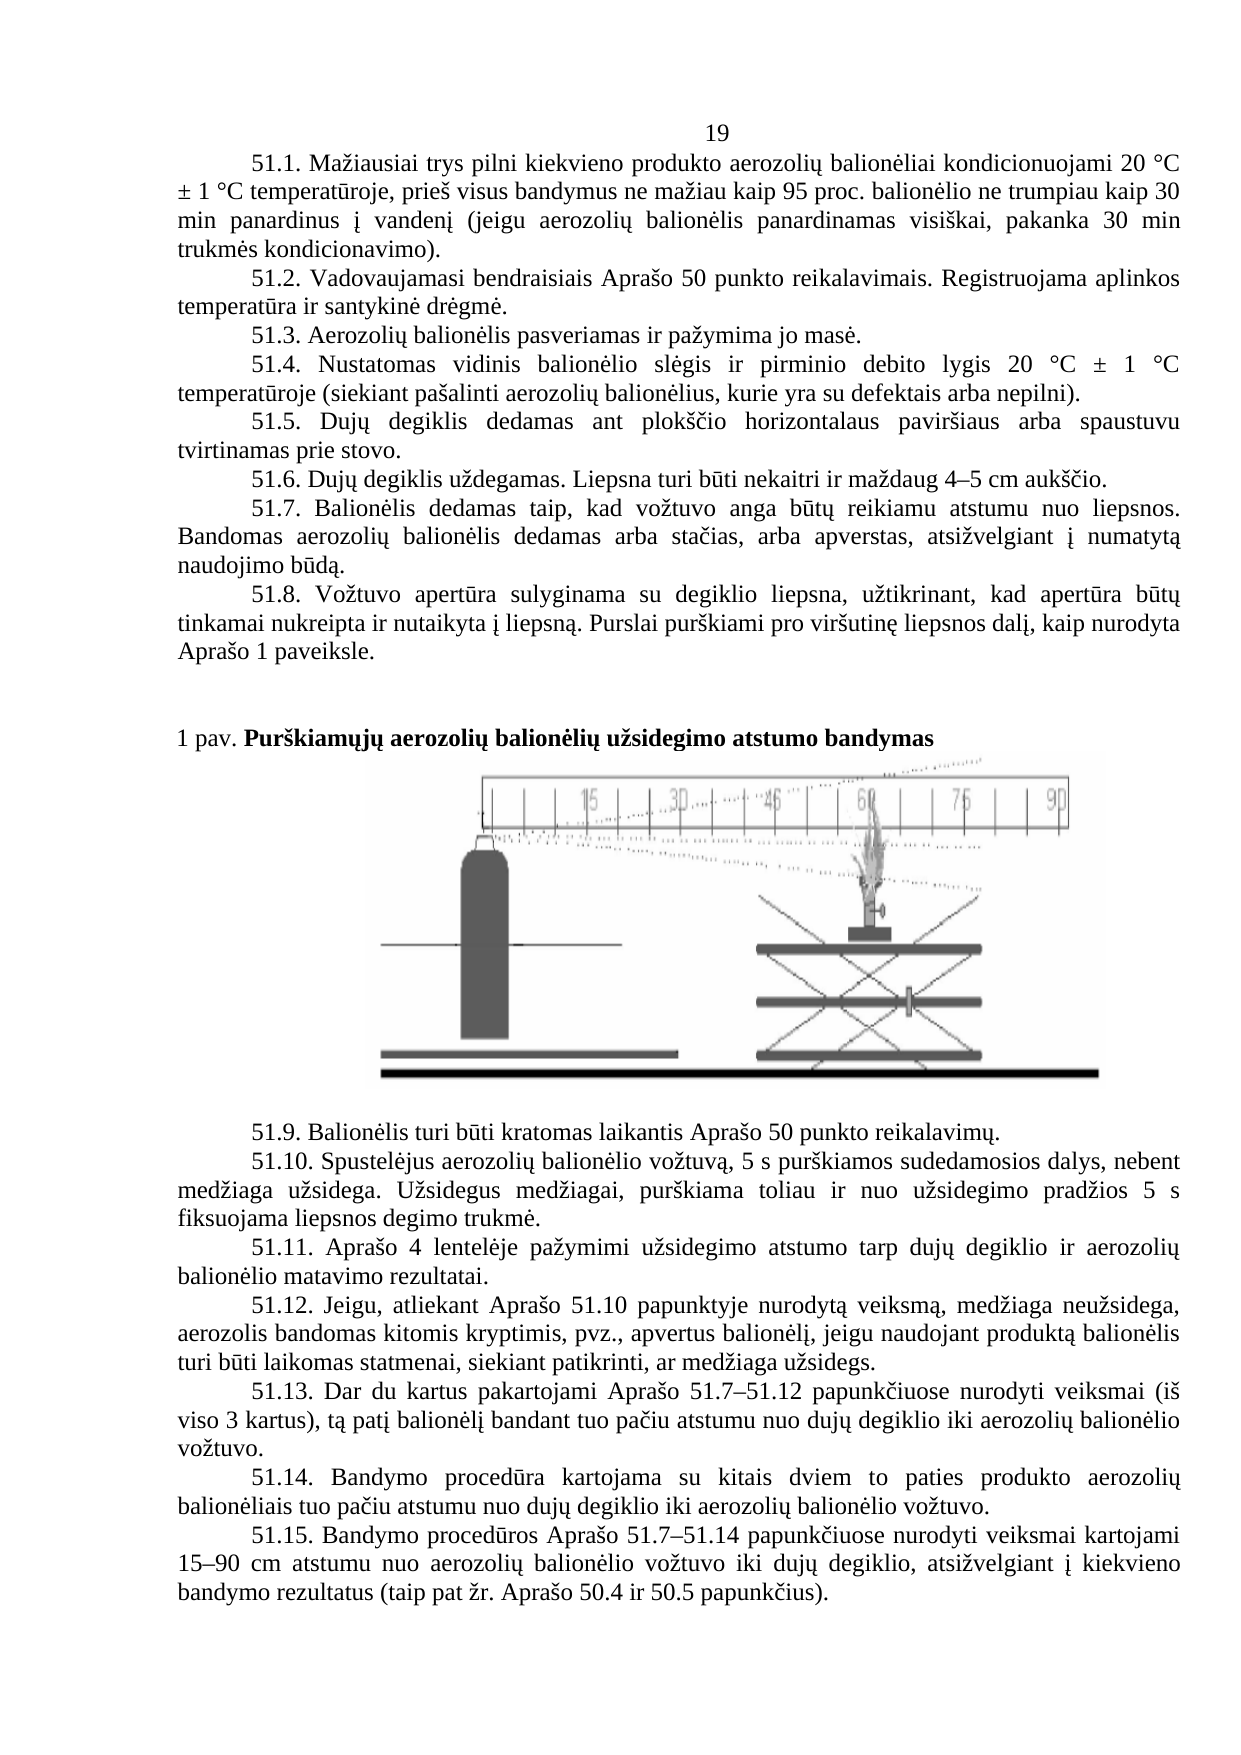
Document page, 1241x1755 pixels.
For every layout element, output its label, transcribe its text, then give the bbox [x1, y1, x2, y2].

text 51.8. Vožtuvo apertūra sulyginama su degiklio liepsna, užtikrinant, kad apertūra būtų tinkamai nukreipta ir nutaikyta į liepsną. Purslai purškiami pro viršutinę liepsnos dalį, kaip nurodyta Aprašo 1 paveiksle. [177, 579, 1181, 665]
text 51.12. Jeigu, atliekant Aprašo 51.10 papunktyje nurodytą veiksmą, medžiaga neužsidega, aerozolis bandomas kitomis kryptimis, pvz., apvertus balionėlį, jeigu naudojant produktą balionėlis turi būti laikomas statmenai, siekiant patikrinti, ar medžiaga užsidegs. [177, 1290, 1181, 1376]
text 1 pav. Purškiamųjų aerozolių balionėlių užsidegimo atstumo bandymas [176, 723, 1181, 751]
text 51.5. Dujų degiklis dedamas ant plokščio horizontalaus paviršiaus arba spaustuvu tvirtinamas prie stovo. [177, 406, 1181, 464]
text 51.10. Spustelėjus aerozolių balionėlio vožtuvą, 5 s purškiamos sudedamosios dalys, nebent medžiaga užsidega. Užsidegus medžiagai, purškiama toliau ir nuo užsidegimo pradžios 5 s fiksuojama liepsnos degimo trukmė. [177, 1146, 1181, 1232]
text 51.1. Mažiausiai trys pilni kiekvieno produkto aerozolių balionėliai kondicionuojami 20 °C ± 1 °C temperatūroje, prieš visus bandymus ne mažiau kaip 95 proc. balionėlio ne trumpiau kaip 30 min panardinus į vandenį (jeigu aerozolių balionėlis panardinamas visiškai, pakanka 30 min trukmės kondicionavimo). [177, 148, 1181, 263]
text 51.3. Aerozolių balionėlis pasveriamas ir pažymima jo masė. [177, 320, 1181, 349]
text 51.7. Balionėlis dedamas taip, kad vožtuvo anga būtų reikiamu atstumu nuo liepsnos. Bandomas aerozolių balionėlis dedamas arba stačias, arba apverstas, atsižvelgiant į numatytą naudojimo būdą. [177, 493, 1181, 579]
text 51.6. Dujų degiklis uždegamas. Liepsna turi būti nekaitri ir maždaug 4–5 cm aukščio. [177, 464, 1181, 493]
text 51.15. Bandymo procedūros Aprašo 51.7–51.14 papunkčiuose nurodyti veiksmai kartojami 15–90 cm atstumu nuo aerozolių balionėlio vožtuvo iki dujų degiklio, atsižvelgiant į kiekvieno bandymo rezultatus (taip pat žr. Aprašo 50.4 ir 50.5 papunkčius). [177, 1520, 1181, 1606]
text 51.13. Dar du kartus pakartojami Aprašo 51.7–51.12 papunkčiuose nurodyti veiksmai (iš viso 3 kartus), tą patį balionėlį bandant tuo pačiu atstumu nuo dujų degiklio iki aerozolių balionėlio vožtuvo. [177, 1376, 1181, 1462]
text 51.14. Bandymo procedūra kartojama su kitais dviem to paties produkto aerozolių balionėliais tuo pačiu atstumu nuo dujų degiklio iki aerozolių balionėlio vožtuvo. [177, 1462, 1181, 1520]
text 51.2. Vadovaujamasi bendraisiais Aprašo 50 punkto reikalavimais. Registruojama aplinkos temperatūra ir santykinė drėgmė. [177, 263, 1181, 320]
text 51.9. Balionėlis turi būti kratomas laikantis Aprašo 50 punkto reikalavimų. [177, 1117, 1181, 1146]
text 51.4. Nustatomas vidinis balionėlio slėgis ir pirminio debito lygis 20 °C ± 1 °C temperatūroje (siekiant pašalinti aerozolių balionėlius, kurie yra su defektais arba nepilni). [177, 349, 1181, 406]
text 51.11. Aprašo 4 lentelėje pažymimi užsidegimo atstumo tarp dujų degiklio ir aerozolių balionėlio matavimo rezultatai. [177, 1232, 1181, 1290]
